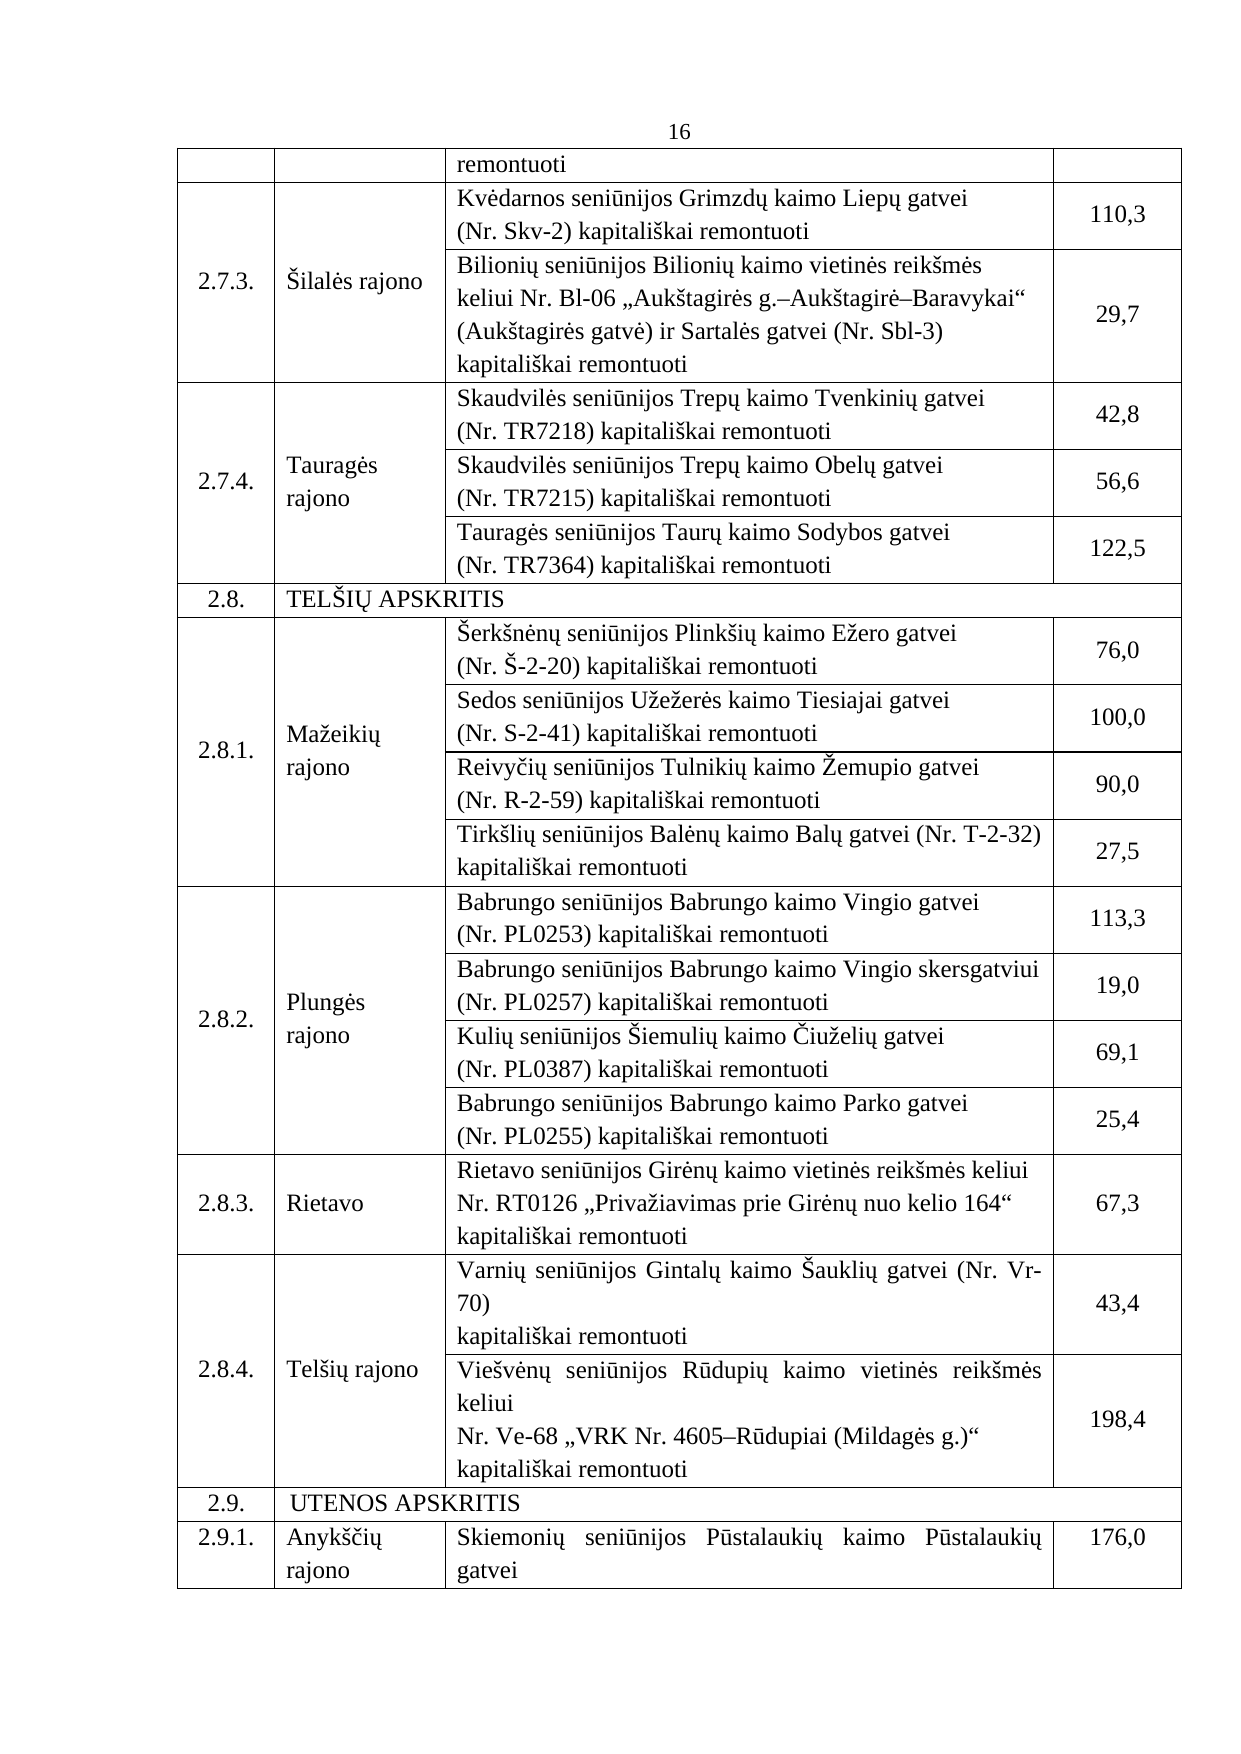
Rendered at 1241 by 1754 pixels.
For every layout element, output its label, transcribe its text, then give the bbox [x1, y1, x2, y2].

table_cell 2.8. [178, 584, 274, 617]
table_cell [178, 149, 274, 182]
table_cell Mažeikių rajono [275, 618, 445, 886]
table_cell Skiemonių seniūnijos Pūstalaukių kaimo Pūstalaukių gatvei [446, 1522, 1053, 1588]
table_cell Kulių seniūnijos Šiemulių kaimo Čiuželių gatvei (Nr. PL0387) kapitališkai remontuoti [446, 1021, 1053, 1087]
table_cell Viešvėnų seniūnijos Rūdupių kaimo vietinės reikšmės keliui Nr. Ve-68 „VRK Nr. 4605–Rūdupiai (Mildagės g.)“ kapitališkai remontuoti [446, 1355, 1053, 1487]
table_cell Šerkšnėnų seniūnijos Plinkšių kaimo Ežero gatvei (Nr. Š-2-20) kapitališkai remontuoti [446, 618, 1053, 684]
table_cell Babrungo seniūnijos Babrungo kaimo Parko gatvei (Nr. PL0255) kapitališkai remontuoti [446, 1088, 1053, 1154]
table_cell 2.7.3. [178, 183, 274, 382]
table_cell Sedos seniūnijos Užežerės kaimo Tiesiajai gatvei (Nr. S-2-41) kapitališkai remontuoti [446, 685, 1053, 751]
table_cell 29,7 [1054, 250, 1181, 382]
table_cell UTENOS APSKRITIS [275, 1488, 1181, 1521]
table_cell Varnių seniūnijos Gintalų kaimo Šauklių gatvei (Nr. Vr-70) kapitališkai remontuoti [446, 1255, 1053, 1354]
table_cell 67,3 [1054, 1155, 1181, 1254]
table_cell Tauragės seniūnijos Taurų kaimo Sodybos gatvei (Nr. TR7364) kapitališkai remontuoti [446, 517, 1053, 583]
table_cell 2.9.1. [178, 1522, 274, 1588]
table_cell Rietavo seniūnijos Girėnų kaimo vietinės reikšmės keliui Nr. RT0126 „Privažiavimas prie Girėnų nuo kelio 164“ kapitališkai remontuoti [446, 1155, 1053, 1254]
table_cell 25,4 [1054, 1088, 1181, 1154]
table_cell Skaudvilės seniūnijos Trepų kaimo Tvenkinių gatvei (Nr. TR7218) kapitališkai remontuoti [446, 383, 1053, 449]
table_cell 19,0 [1054, 954, 1181, 1020]
table_cell Anykščių rajono [275, 1522, 445, 1588]
table_cell [1054, 149, 1181, 182]
table_cell 69,1 [1054, 1021, 1181, 1087]
table_cell 76,0 [1054, 618, 1181, 684]
table_cell Tirkšlių seniūnijos Balėnų kaimo Balų gatvei (Nr. T-2-32) kapitališkai remontuoti [446, 820, 1053, 886]
table_cell 110,3 [1054, 183, 1181, 249]
table_cell Tauragės rajono [275, 383, 445, 583]
table_cell TELŠIŲ APSKRITIS [275, 584, 1181, 617]
table_cell 2.7.4. [178, 383, 274, 583]
table_cell 2.9. [178, 1488, 274, 1521]
table_cell 2.8.4. [178, 1255, 274, 1487]
table_cell Rietavo [275, 1155, 445, 1254]
table_cell Babrungo seniūnijos Babrungo kaimo Vingio gatvei (Nr. PL0253) kapitališkai remontuoti [446, 887, 1053, 953]
table_cell remontuoti [446, 149, 1053, 182]
table_cell 90,0 [1054, 753, 1181, 818]
table_cell [275, 149, 445, 182]
table_cell Šilalės rajono [275, 183, 445, 382]
table_cell 56,6 [1054, 450, 1181, 516]
table_cell Bilionių seniūnijos Bilionių kaimo vietinės reikšmės keliui Nr. Bl-06 „Aukštagirės g.–Aukštagirė–Baravykai“ (Aukštagirės gatvė) ir Sartalės gatvei (Nr. Sbl-3) kapitališkai remontuoti [446, 250, 1053, 382]
table_cell 176,0 [1054, 1522, 1181, 1588]
table_cell Skaudvilės seniūnijos Trepų kaimo Obelų gatvei (Nr. TR7215) kapitališkai remontuoti [446, 450, 1053, 516]
table_cell Kvėdarnos seniūnijos Grimzdų kaimo Liepų gatvei (Nr. Skv-2) kapitališkai remontuoti [446, 183, 1053, 249]
table_cell 2.8.3. [178, 1155, 274, 1254]
table_cell 42,8 [1054, 383, 1181, 449]
table_cell Babrungo seniūnijos Babrungo kaimo Vingio skersgatviui (Nr. PL0257) kapitališkai remontuoti [446, 954, 1053, 1020]
table_cell Reivyčių seniūnijos Tulnikių kaimo Žemupio gatvei (Nr. R-2-59) kapitališkai remontuoti [446, 753, 1053, 818]
table_cell 2.8.2. [178, 887, 274, 1154]
table_cell Telšių rajono [275, 1255, 445, 1487]
table_cell 122,5 [1054, 517, 1181, 583]
table_cell 100,0 [1054, 685, 1181, 751]
table_cell 27,5 [1054, 820, 1181, 886]
table_cell 113,3 [1054, 887, 1181, 953]
table_cell 2.8.1. [178, 618, 274, 886]
table_cell 43,4 [1054, 1255, 1181, 1354]
table_cell Plungės rajono [275, 887, 445, 1154]
table_cell 198,4 [1054, 1355, 1181, 1487]
